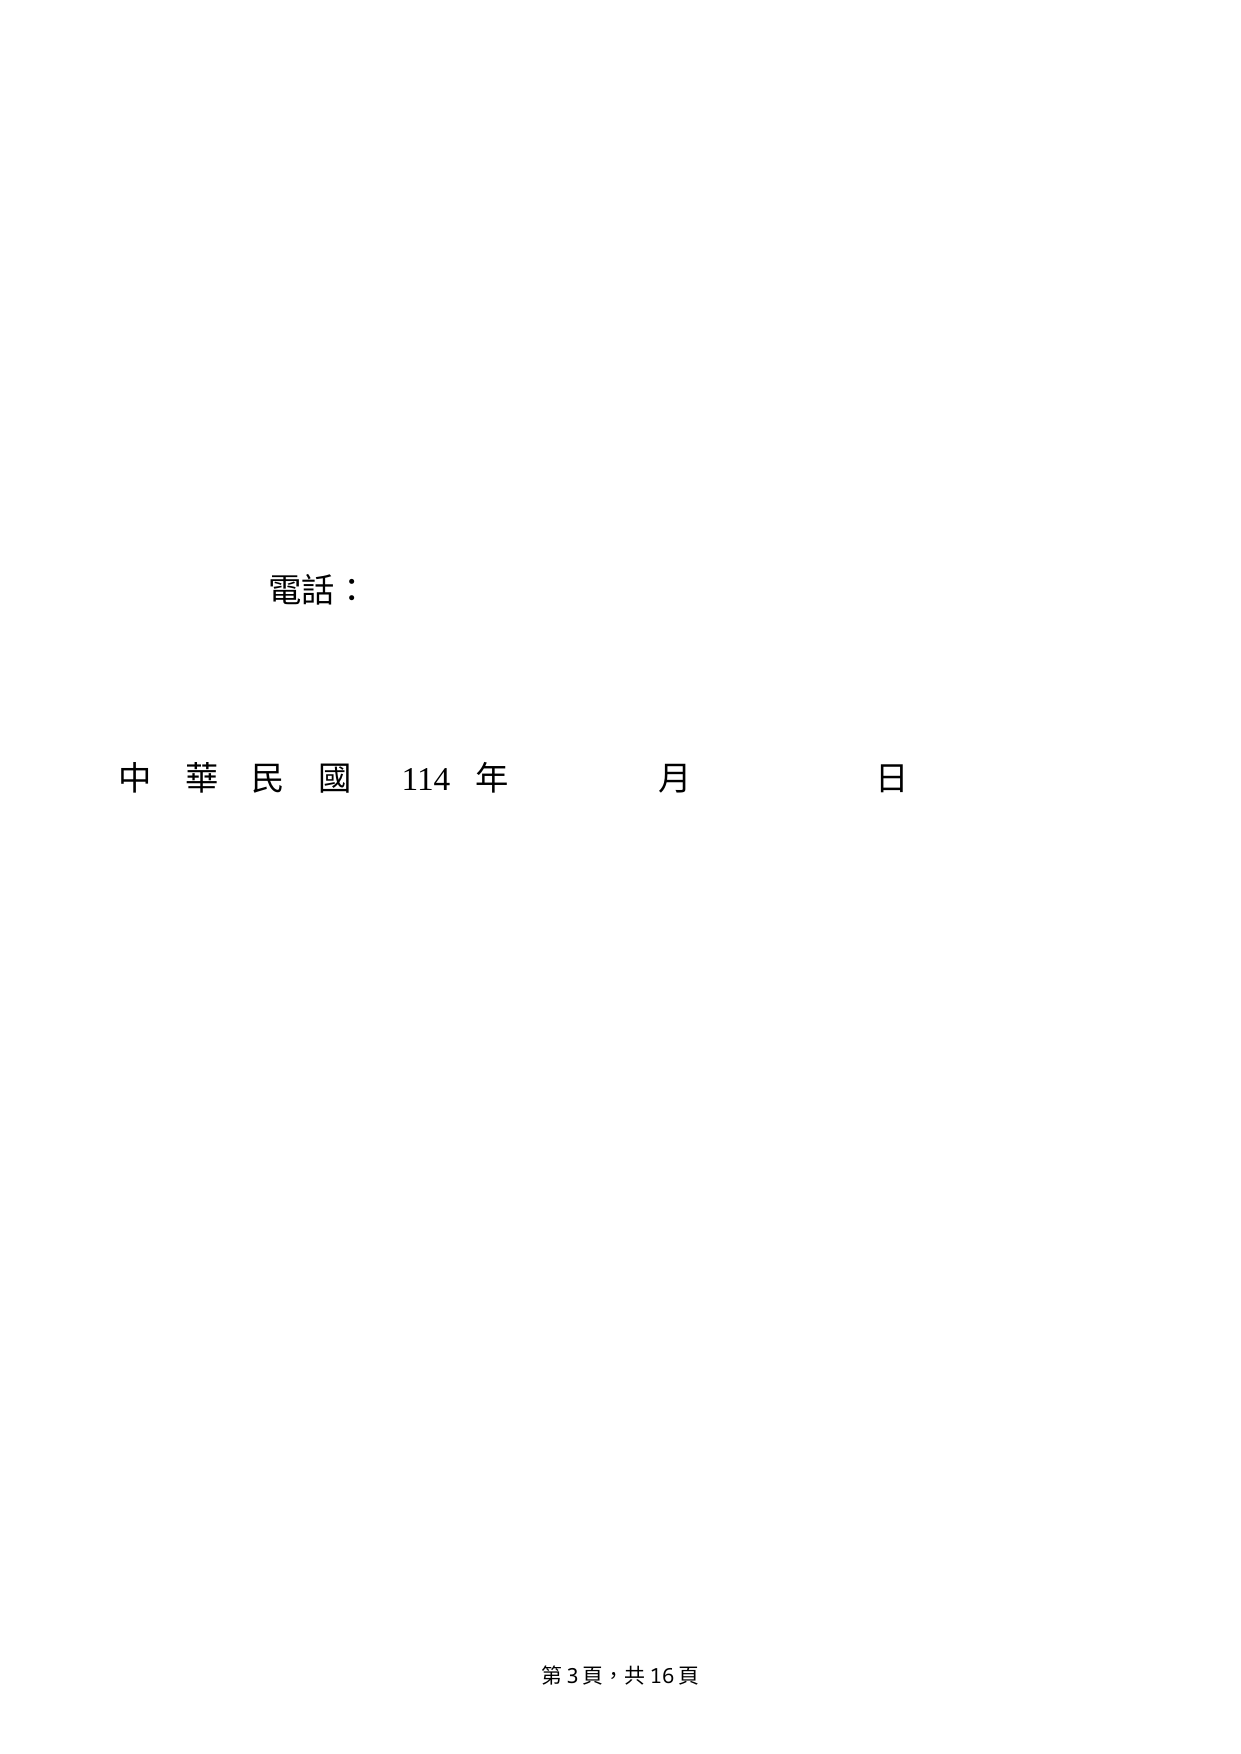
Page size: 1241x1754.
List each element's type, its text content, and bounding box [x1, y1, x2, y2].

text 中 華 民 國 114 年 月 日 [118, 734, 1122, 797]
text 電話： [118, 547, 1122, 609]
